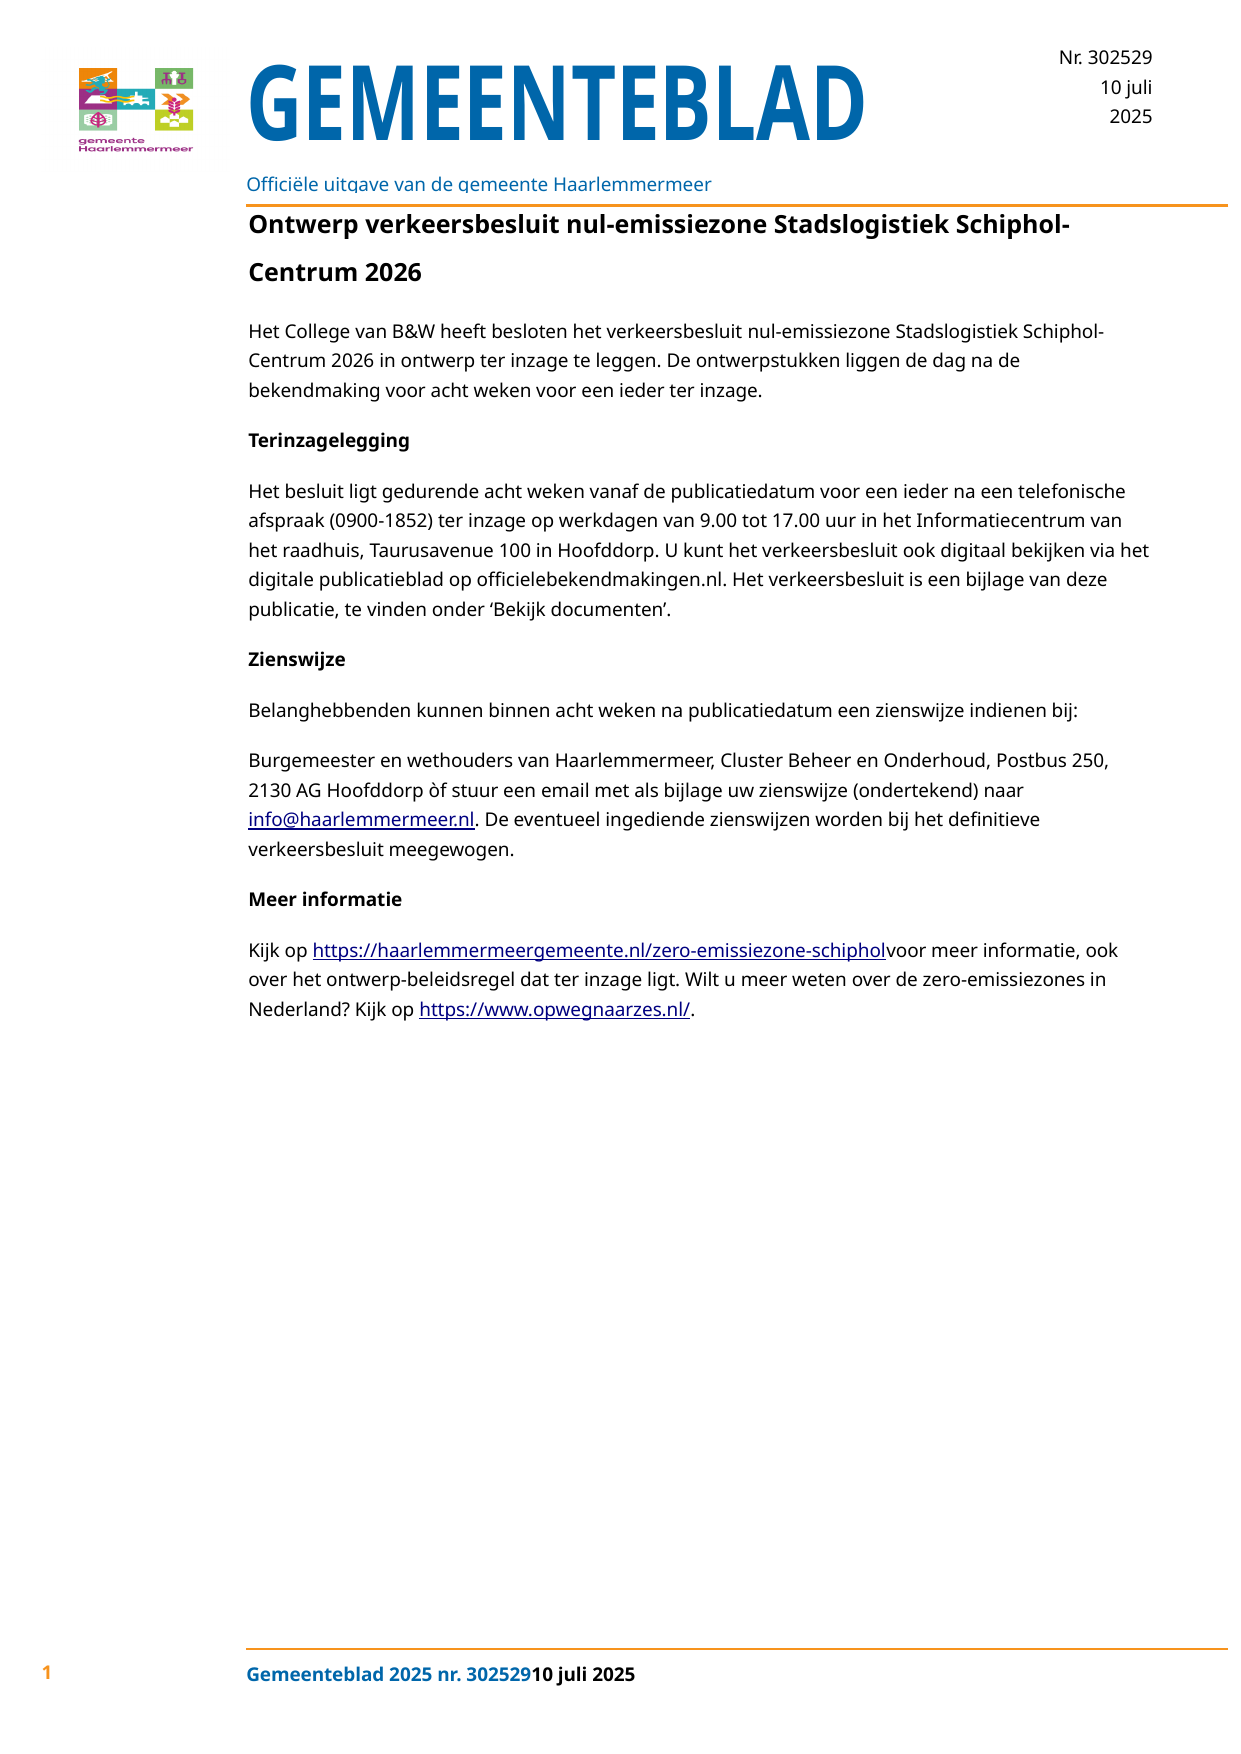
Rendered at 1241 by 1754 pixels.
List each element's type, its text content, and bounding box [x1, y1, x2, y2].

picture [41, 47, 231, 172]
text Meer informatie [248, 887, 1152, 912]
text Het besluit ligt gedurende acht weken vanaf de publicatiedatum voor een ieder na een telefonische afspraak (0900-1852) ter inzage op werkdagen van 9.00 tot 17.00 uur in het Informatiecentrum van het raadhuis, Taurusavenue 100 in Hoofddorp. U kunt het verkeersbesluit ook digitaal bekijken via het digitale publicatieblad op officielebekendmakingen.nl. Het verkeersbesluit is een bijlage van deze publicatie, te vinden onder ‘Bekijk documenten’. [248, 478, 1152, 622]
text Het College van B&W heeft besloten het verkeersbesluit nul-emissiezone Stadslogistiek Schiphol-Centrum 2026 in ontwerp ter inzage te leggen. De ontwerpstukken liggen de dag na de bekendmaking voor acht weken voor een ieder ter inzage. [248, 318, 1152, 403]
text Zienswijze [248, 647, 1152, 672]
text Kijk op https://haarlemmermeergemeente.nl/zero-emissiezone-schipholvoor meer informatie, ook over het ontwerp-beleidsregel dat ter inzage ligt. Wilt u meer weten over de zero-emissiezones in Nederland? Kijk op https://www.opwegnaarzes.nl/. [248, 937, 1152, 1022]
text Burgemeester en wethouders van Haarlemmermeer, Cluster Beheer en Onderhoud, Postbus 250, 2130 AG Hoofddorp òf stuur een email met als bijlage uw zienswijze (ondertekend) naar info@haarlemmermeer.nl. De eventueel ingediende zienswijzen worden bij het definitieve verkeersbesluit meegewogen. [248, 747, 1152, 862]
text Belanghebbenden kunnen binnen acht weken na publicatiedatum een zienswijze indienen bij: [248, 697, 1152, 723]
text Ontwerp verkeersbesluit nul-emissiezone Stadslogistiek Schiphol-Centrum 2026 [248, 207, 1152, 288]
text Terinzagelegging [248, 427, 1152, 453]
